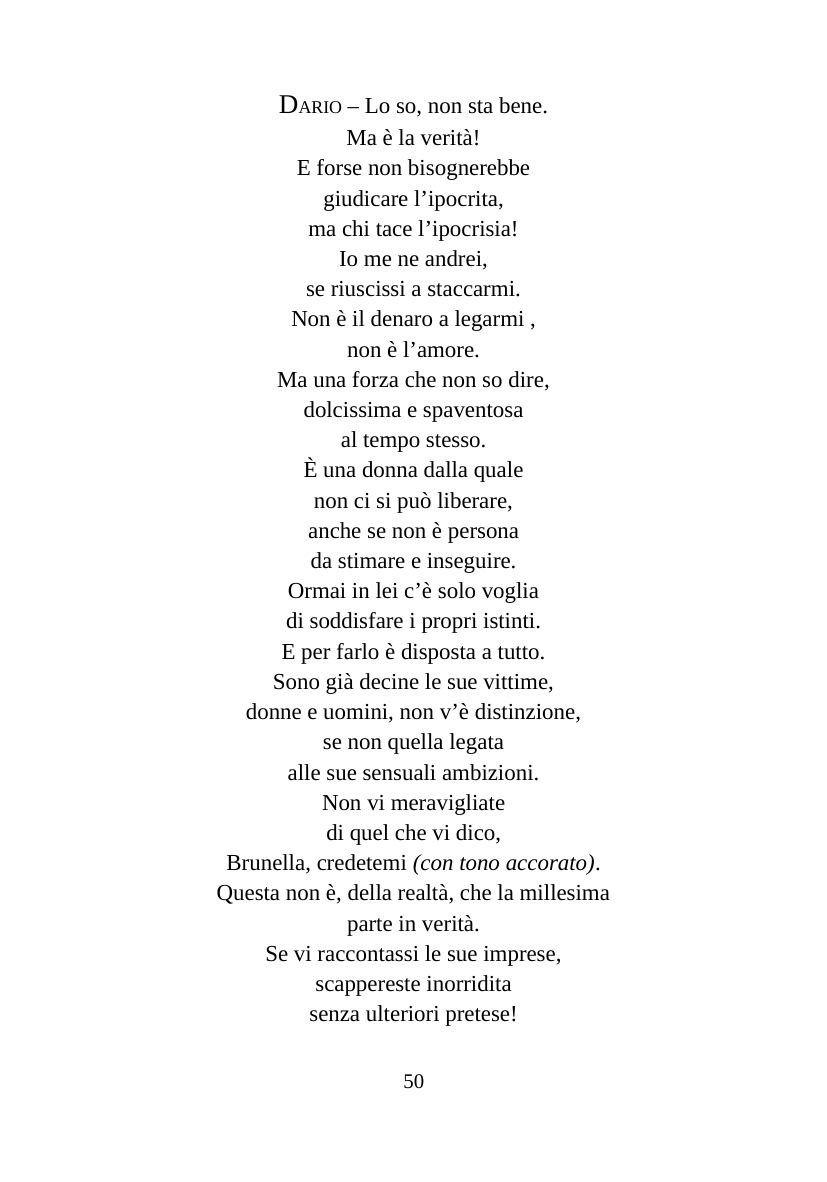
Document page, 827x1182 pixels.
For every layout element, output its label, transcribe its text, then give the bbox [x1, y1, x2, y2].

text Ormai in lei c’è solo voglia [88, 577, 738, 604]
text senza ulteriori pretese! [88, 1000, 738, 1027]
text anche se non è persona [88, 517, 738, 543]
text se non quella legata [88, 728, 738, 755]
text Se vi raccontassi le sue imprese, [88, 940, 738, 966]
text non ci si può liberare, [88, 487, 738, 513]
text Non vi meravigliate [88, 789, 738, 815]
text Ma è la verità! [88, 124, 738, 151]
text non è l’amore. [88, 336, 738, 362]
text Ma una forza che non so dire, [88, 366, 738, 392]
text È una donna dalla quale [88, 457, 738, 483]
text E per farlo è disposta a tutto. [88, 638, 738, 664]
text scappereste inorridita [88, 970, 738, 996]
text dolcissima e spaventosa [88, 396, 738, 422]
text di quel che vi dico, [88, 819, 738, 845]
text ma chi tace l’ipocrisia! [88, 215, 738, 241]
text Dario – Lo so, non sta bene. [88, 88, 738, 120]
text al tempo stesso. [88, 426, 738, 453]
text Brunella, credetemi (con tono accorato). [88, 849, 738, 876]
text giudicare l’ipocrita, [88, 185, 738, 211]
text alle sue sensuali ambizioni. [88, 759, 738, 785]
text E forse non bisognerebbe [88, 154, 738, 181]
text parte in verità. [88, 910, 738, 936]
text di soddisfare i propri istinti. [88, 608, 738, 634]
text Io me ne andrei, [88, 245, 738, 271]
text da stimare e inseguire. [88, 547, 738, 573]
text Questa non è, della realtà, che la millesima [88, 879, 738, 906]
text Non è il denaro a legarmi , [88, 306, 738, 332]
text se riuscissi a staccarmi. [88, 275, 738, 302]
text donne e uomini, non v’è distinzione, [88, 698, 738, 724]
text Sono già decine le sue vittime, [88, 668, 738, 694]
